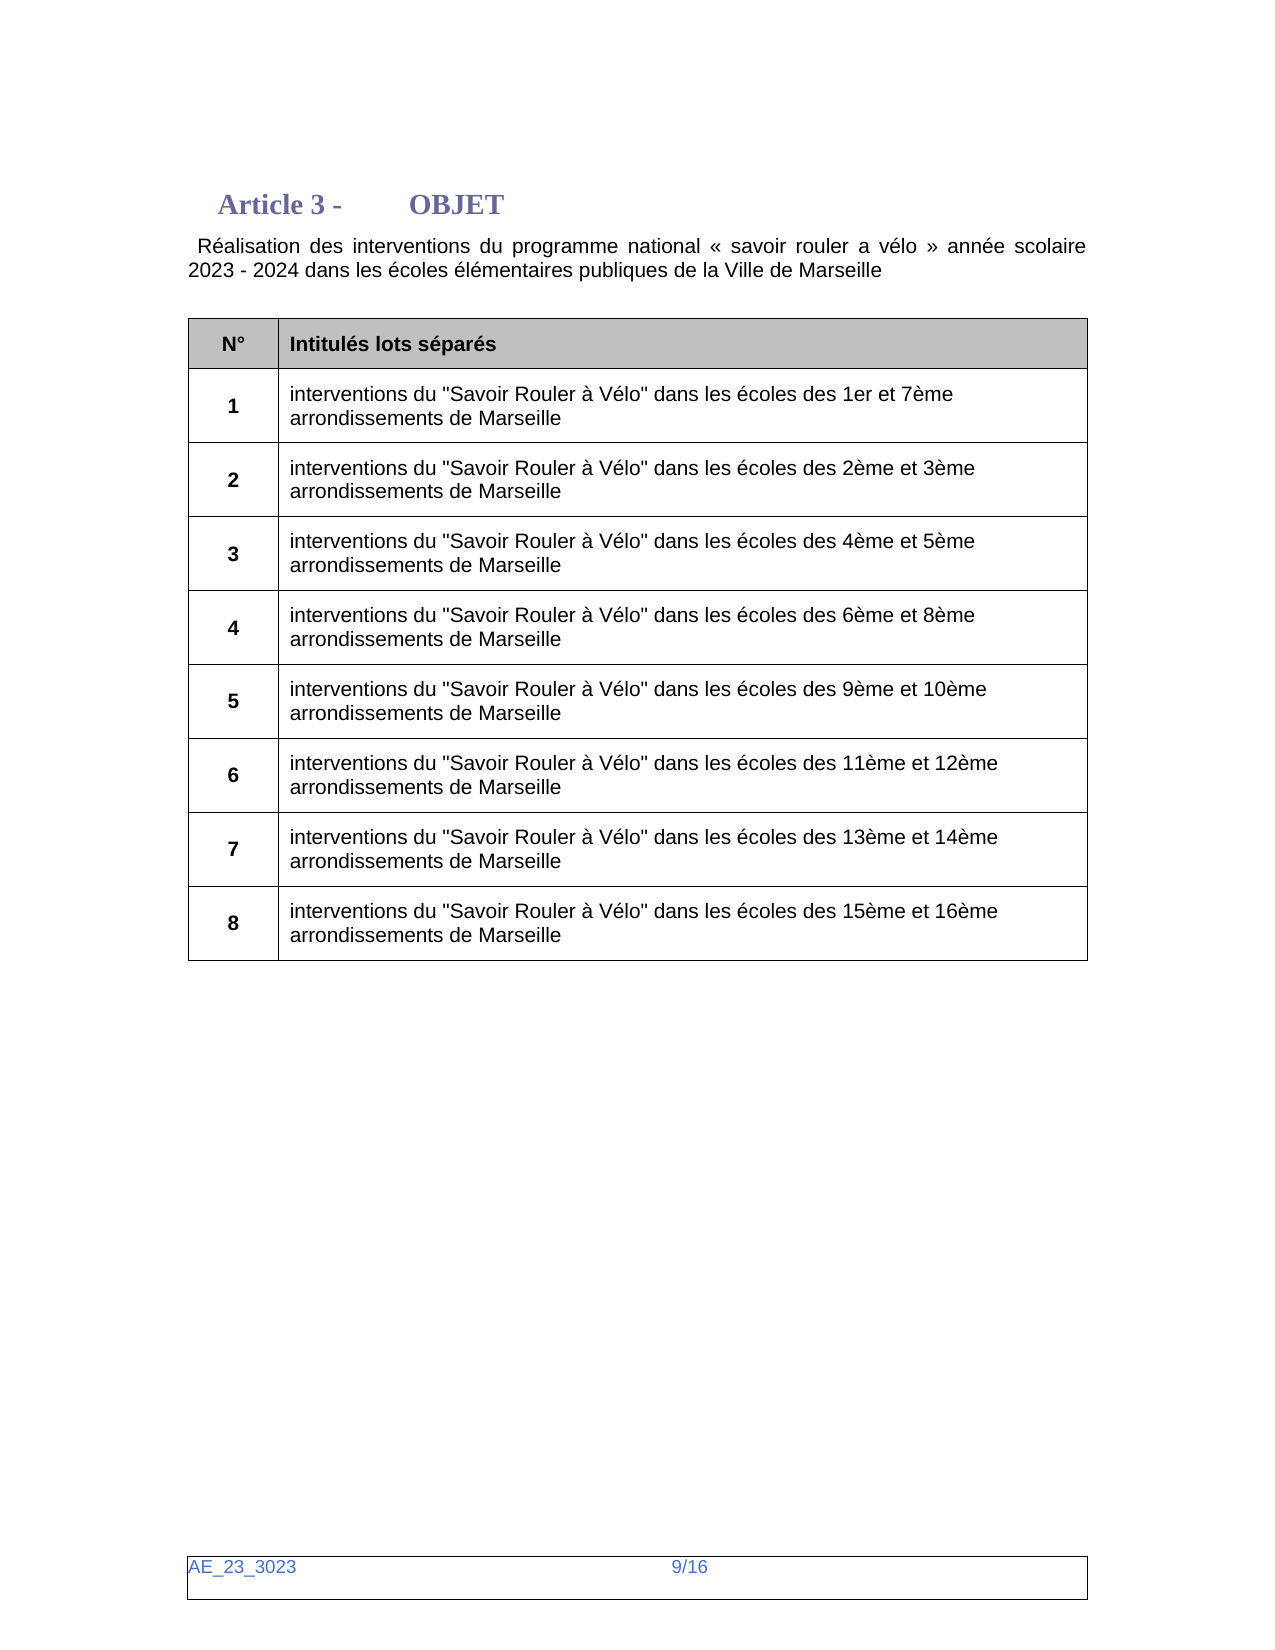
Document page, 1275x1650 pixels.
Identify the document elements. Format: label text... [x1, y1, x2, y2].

table_cell 6 [189, 739, 278, 812]
table_cell interventions du "Savoir Rouler à Vélo" dans les écoles des 15ème et 16ème arrondissements de Marseille [279, 887, 1087, 959]
table_header N° [189, 319, 278, 368]
table_cell 7 [189, 813, 278, 886]
table_cell interventions du "Savoir Rouler à Vélo" dans les écoles des 4ème et 5ème arrondissements de Marseille [279, 517, 1087, 590]
table_header Intitulés lots séparés [279, 319, 1087, 368]
table_cell interventions du "Savoir Rouler à Vélo" dans les écoles des 9ème et 10ème arrondissements de Marseille [279, 665, 1087, 738]
table_cell 1 [189, 369, 278, 442]
table_cell interventions du "Savoir Rouler à Vélo" dans les écoles des 6ème et 8ème arrondissements de Marseille [279, 591, 1087, 664]
subtitle OBJET [188, 187, 1087, 221]
table_cell interventions du "Savoir Rouler à Vélo" dans les écoles des 13ème et 14ème arrondissements de Marseille [279, 813, 1087, 886]
table_cell interventions du "Savoir Rouler à Vélo" dans les écoles des 11ème et 12ème arrondissements de Marseille [279, 739, 1087, 812]
text Réalisation des interventions du programme national « savoir rouler a vélo » année scolaire 2023 - 2024 dans les écoles élémentaires publiques de la Ville de Marseille [188, 233, 1087, 281]
table_cell 3 [189, 517, 278, 590]
table_cell interventions du "Savoir Rouler à Vélo" dans les écoles des 2ème et 3ème arrondissements de Marseille [279, 443, 1087, 516]
table_cell 4 [189, 591, 278, 664]
table_cell 8 [189, 887, 278, 959]
table_cell 2 [189, 443, 278, 516]
table_cell 5 [189, 665, 278, 738]
table_cell interventions du "Savoir Rouler à Vélo" dans les écoles des 1er et 7ème arrondissements de Marseille [279, 369, 1087, 442]
